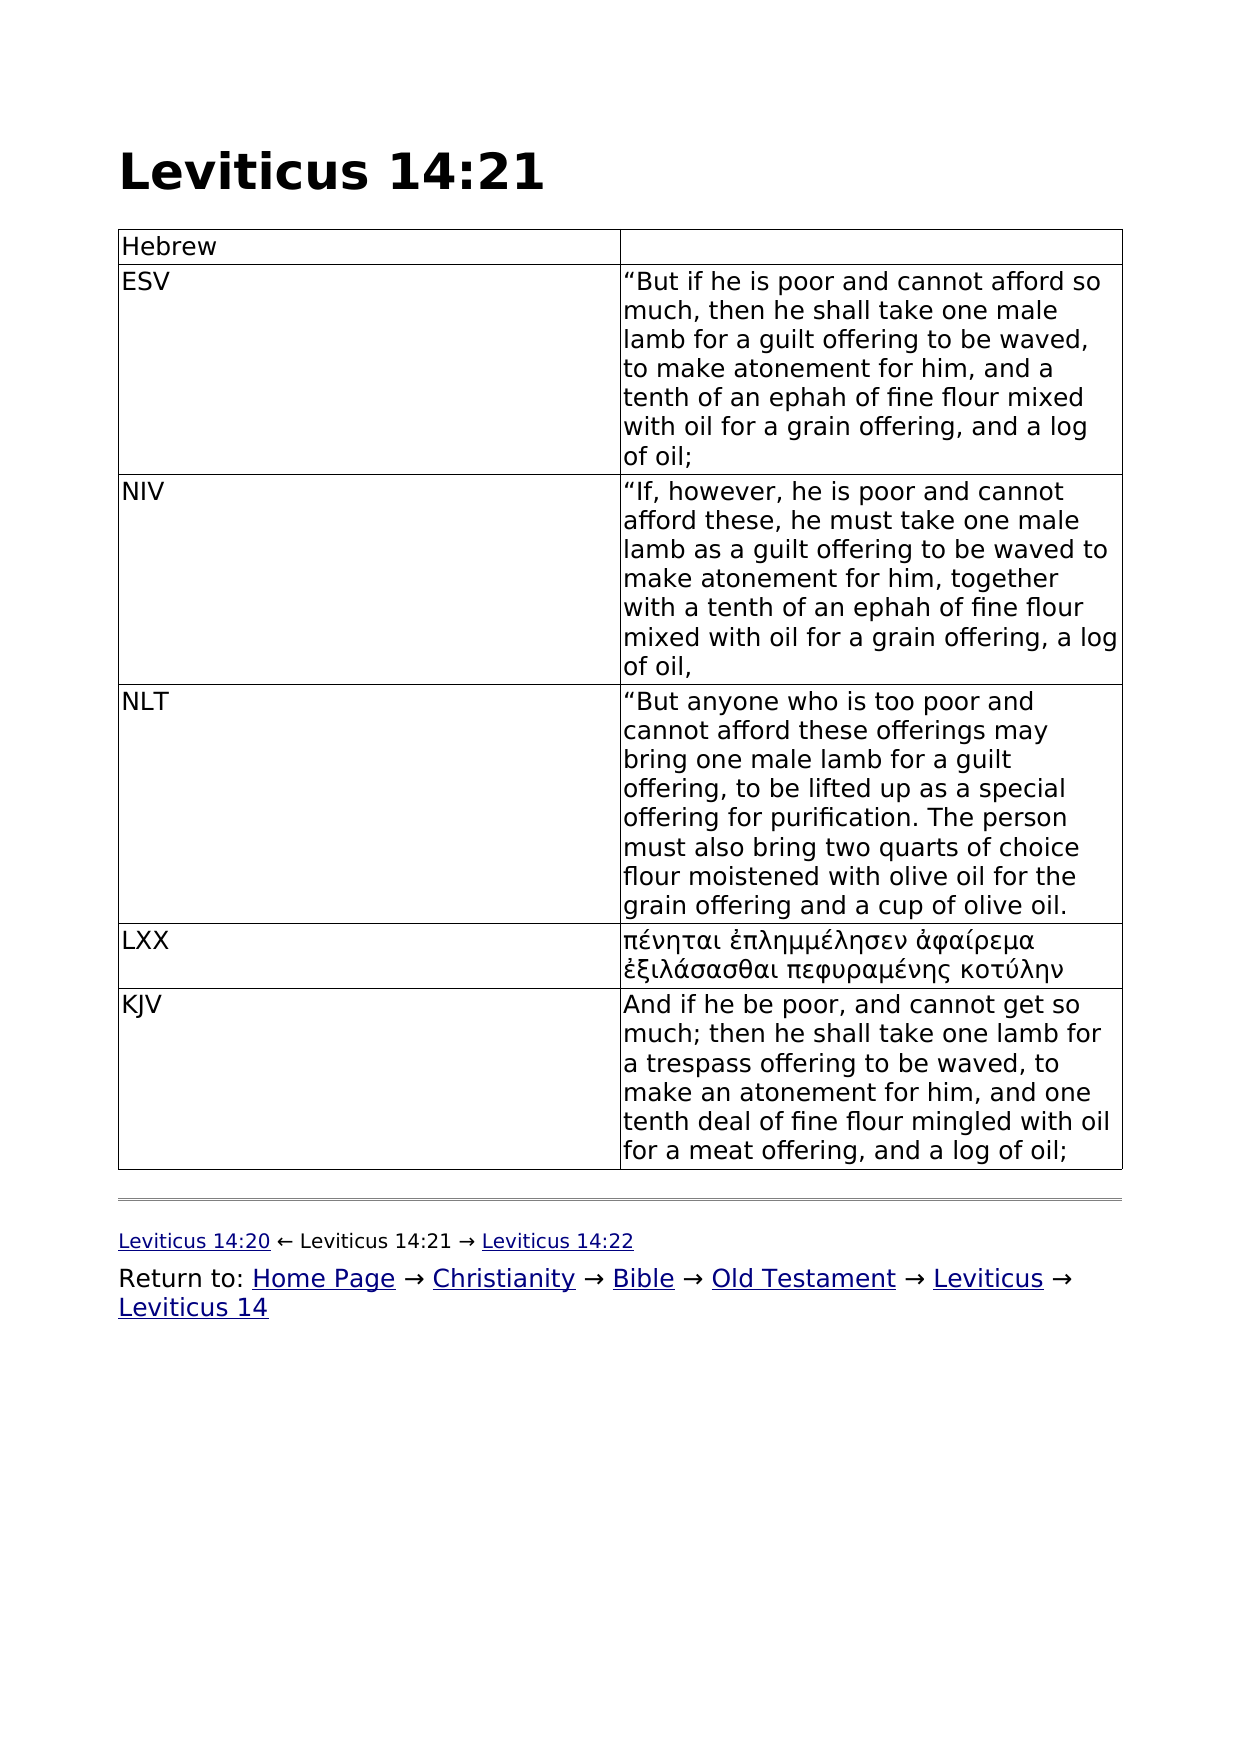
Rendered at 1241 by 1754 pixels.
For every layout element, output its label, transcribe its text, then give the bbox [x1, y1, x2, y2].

table_cell NLT [119, 685, 620, 923]
table_cell ESV [119, 265, 620, 474]
table_cell “But if he is poor and cannot afford so much, then he shall take one male lamb for a guilt offering to be waved, to make atonement for him, and a tenth of an ephah of fine flour mixed with oil for a grain offering, and a log of oil; [621, 265, 1122, 474]
table_cell “But anyone who is too poor and cannot afford these offerings may bring one male lamb for a guilt offering, to be lifted up as a special offering for purification. The person must also bring two quarts of choice flour moistened with olive oil for the grain offering and a cup of olive oil. [621, 685, 1122, 923]
table_cell “If, however, he is poor and cannot afford these, he must take one male lamb as a guilt offering to be waved to make atonement for him, together with a tenth of an ephah of fine flour mixed with oil for a grain offering, a log of oil, [621, 475, 1122, 684]
table_header Hebrew [119, 230, 620, 264]
table_cell KJV [119, 989, 620, 1168]
subtitle Leviticus 14:21 [118, 143, 1122, 201]
table_cell And if he be poor, and cannot get so much; then he shall take one lamb for a trespass offering to be waved, to make an atonement for him, and one tenth deal of fine flour mingled with oil for a meat offering, and a log of oil; [621, 989, 1122, 1168]
table_header [621, 230, 1122, 264]
text Leviticus 14:20 ← Leviticus 14:21 → Leviticus 14:22 [118, 1230, 1122, 1264]
text Return to: Home Page → Christianity → Bible → Old Testament → Leviticus → Leviticus 14 [118, 1264, 1122, 1322]
table_cell NIV [119, 475, 620, 684]
table_cell LXX [119, 924, 620, 987]
table_cell πένηται ἐπλημμέλησεν ἀφαίρεμα ἐξιλάσασθαι πεφυραμένης κοτύλην [621, 924, 1122, 987]
